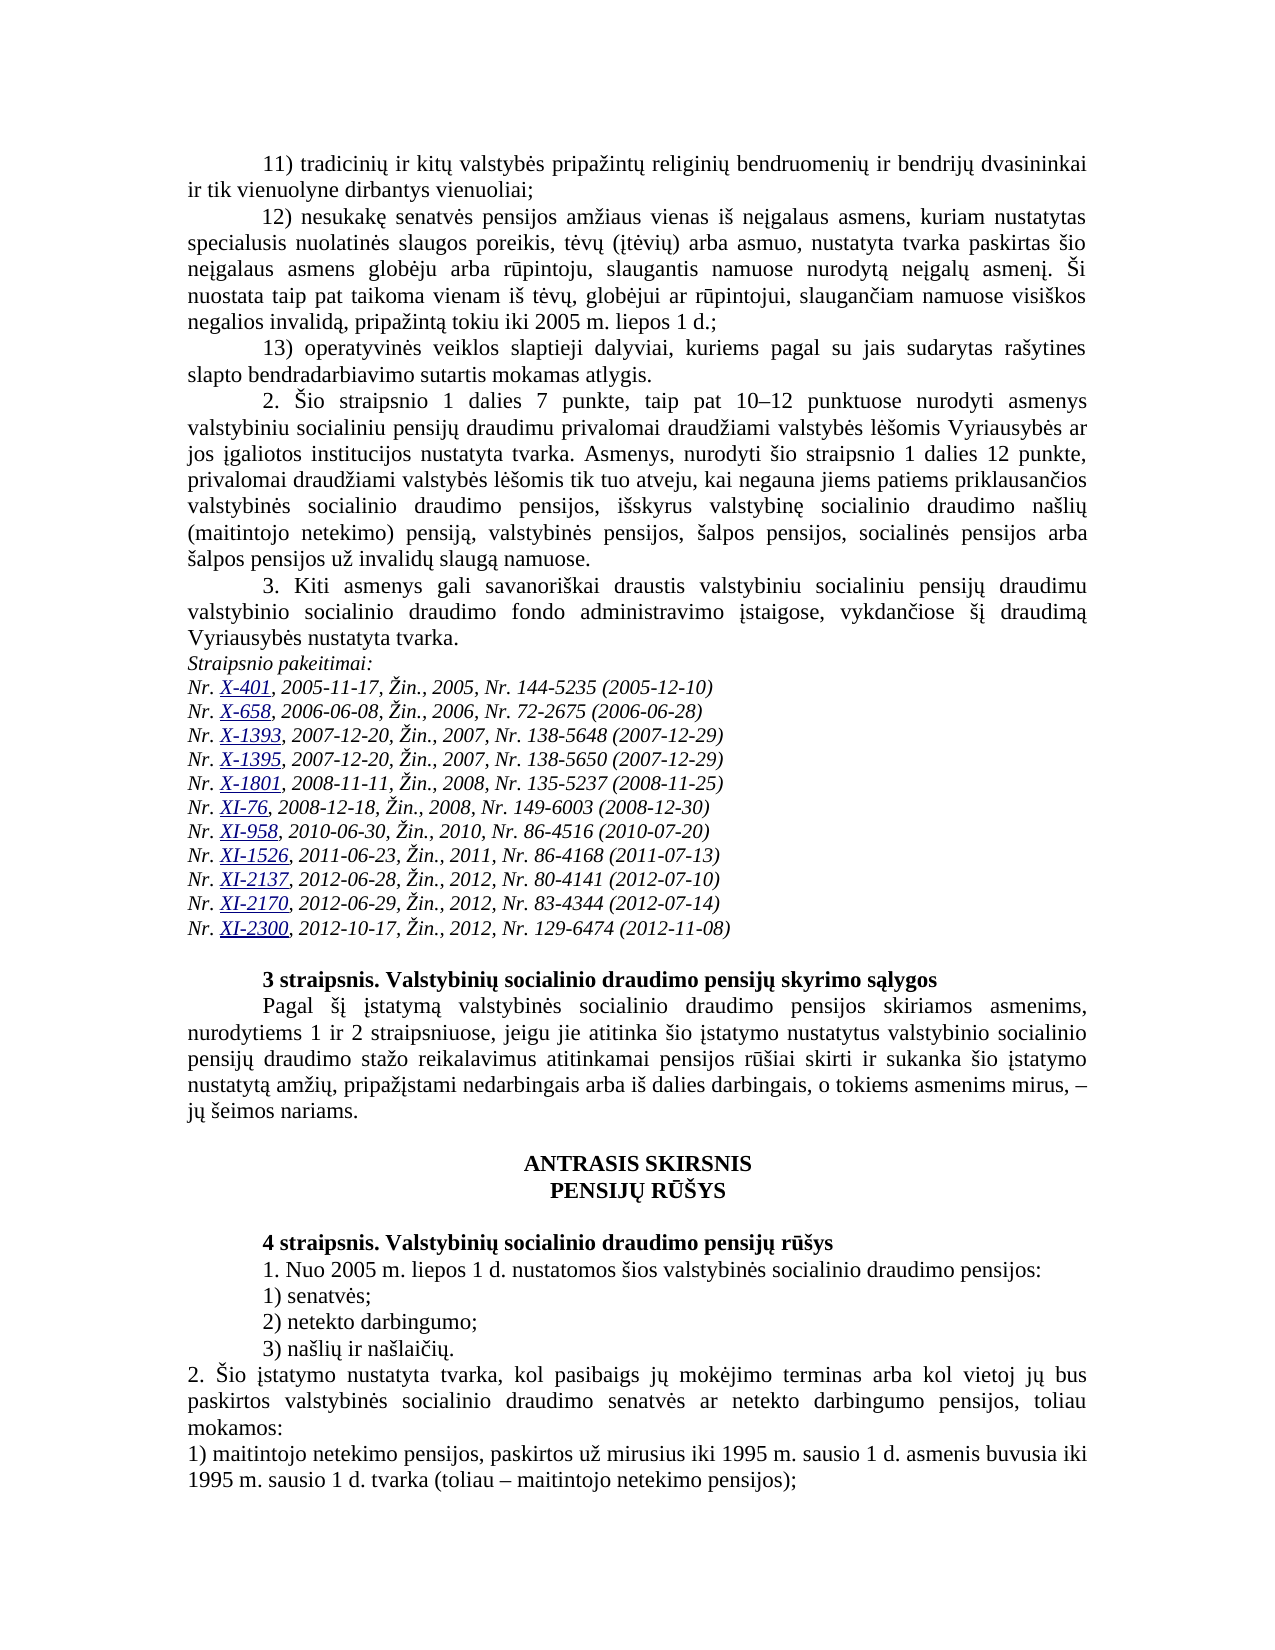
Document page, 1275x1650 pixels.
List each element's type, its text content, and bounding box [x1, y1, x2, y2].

text 12) nesukakę senatvės pensijos amžiaus vienas iš neįgalaus asmens, kuriam nustatytas specialusis nuolatinės slaugos poreikis, tėvų (įtėvių) arba asmuo, nustatyta tvarka paskirtas šio neįgalaus asmens globėju arba rūpintoju, slaugantis namuose nurodytą neįgalų asmenį. Ši nuostata taip pat taikoma vienam iš tėvų, globėjui ar rūpintojui, slaugančiam namuose visiškos negalios invalidą, pripažintą tokiu iki 2005 m. liepos 1 d.; [187, 203, 1087, 334]
text Nr. XI-1526, 2011-06-23, Žin., 2011, Nr. 86-4168 (2011-07-13) [187, 843, 1088, 867]
text Nr. XI-2300, 2012-10-17, Žin., 2012, Nr. 129-6474 (2012-11-08) [187, 915, 1088, 939]
text 1) senatvės; [187, 1282, 1088, 1308]
text 3 straipsnis. Valstybinių socialinio draudimo pensijų skyrimo sąlygos [187, 966, 1088, 992]
text Straipsnio pakeitimai: [187, 651, 1088, 675]
text Nr. XI-76, 2008-12-18, Žin., 2008, Nr. 149-6003 (2008-12-30) [187, 795, 1087, 819]
subtitle PENSIJŲ RŪŠYS [187, 1177, 1088, 1203]
text Nr. X-401, 2005-11-17, Žin., 2005, Nr. 144-5235 (2005-12-10) [187, 675, 1088, 699]
text 2. Šio straipsnio 1 dalies 7 punkte, taip pat 10–12 punktuose nurodyti asmenys valstybiniu socialiniu pensijų draudimu privalomai draudžiami valstybės lėšomis Vyriausybės ar jos įgaliotos institucijos nustatyta tvarka. Asmenys, nurodyti šio straipsnio 1 dalies 12 punkte, privalomai draudžiami valstybės lėšomis tik tuo atveju, kai negauna jiems patiems priklausančios valstybinės socialinio draudimo pensijos, išskyrus valstybinę socialinio draudimo našlių (maitintojo netekimo) pensiją, valstybinės pensijos, šalpos pensijos, socialinės pensijos arba šalpos pensijos už invalidų slaugą namuose. [187, 387, 1088, 572]
text Nr. X-1395, 2007-12-20, Žin., 2007, Nr. 138-5650 (2007-12-29) [187, 747, 1088, 771]
text Pagal šį įstatymą valstybinės socialinio draudimo pensijos skiriamos asmenims, nurodytiems 1 ir 2 straipsniuose, jeigu jie atitinka šio įstatymo nustatytus valstybinio socialinio pensijų draudimo stažo reikalavimus atitinkamai pensijos rūšiai skirti ir sukanka šio įstatymo nustatytą amžių, pripažįstami nedarbingais arba iš dalies darbingais, o tokiems asmenims mirus, – jų šeimos nariams. [187, 992, 1088, 1124]
subtitle ANTRASIS SKIRSNIS [187, 1150, 1088, 1177]
text 13) operatyvinės veiklos slaptieji dalyviai, kuriems pagal su jais sudarytas rašytines slapto bendradarbiavimo sutartis mokamas atlygis. [187, 334, 1087, 387]
text 3) našlių ir našlaičių. [187, 1335, 1088, 1361]
text 2) netekto darbingumo; [187, 1308, 1088, 1335]
text Nr. X-658, 2006-06-08, Žin., 2006, Nr. 72-2675 (2006-06-28) [187, 699, 1088, 723]
text Nr. XI-2137, 2012-06-28, Žin., 2012, Nr. 80-4141 (2012-07-10) [187, 867, 1088, 891]
text 1) maitintojo netekimo pensijos, paskirtos už mirusius iki 1995 m. sausio 1 d. asmenis buvusia iki 1995 m. sausio 1 d. tvarka (toliau – maitintojo netekimo pensijos); [187, 1440, 1088, 1493]
text 3. Kiti asmenys gali savanoriškai draustis valstybiniu socialiniu pensijų draudimu valstybinio socialinio draudimo fondo administravimo įstaigose, vykdančiose šį draudimą Vyriausybės nustatyta tvarka. [187, 572, 1088, 651]
text Nr. X-1801, 2008-11-11, Žin., 2008, Nr. 135-5237 (2008-11-25) [187, 771, 1087, 795]
text Nr. X-1393, 2007-12-20, Žin., 2007, Nr. 138-5648 (2007-12-29) [187, 723, 1088, 747]
text Nr. XI-958, 2010-06-30, Žin., 2010, Nr. 86-4516 (2010-07-20) [187, 819, 1087, 843]
text 11) tradicinių ir kitų valstybės pripažintų religinių bendruomenių ir bendrijų dvasininkai ir tik vienuolyne dirbantys vienuoliai; [187, 150, 1088, 203]
text 1. Nuo 2005 m. liepos 1 d. nustatomos šios valstybinės socialinio draudimo pensijos: [187, 1256, 1088, 1282]
text 4 straipsnis. Valstybinių socialinio draudimo pensijų rūšys [187, 1229, 1088, 1256]
text Nr. XI-2170, 2012-06-29, Žin., 2012, Nr. 83-4344 (2012-07-14) [187, 891, 1088, 915]
text 2. Šio įstatymo nustatyta tvarka, kol pasibaigs jų mokėjimo terminas arba kol vietoj jų bus paskirtos valstybinės socialinio draudimo senatvės ar netekto darbingumo pensijos, toliau mokamos: [187, 1361, 1088, 1440]
